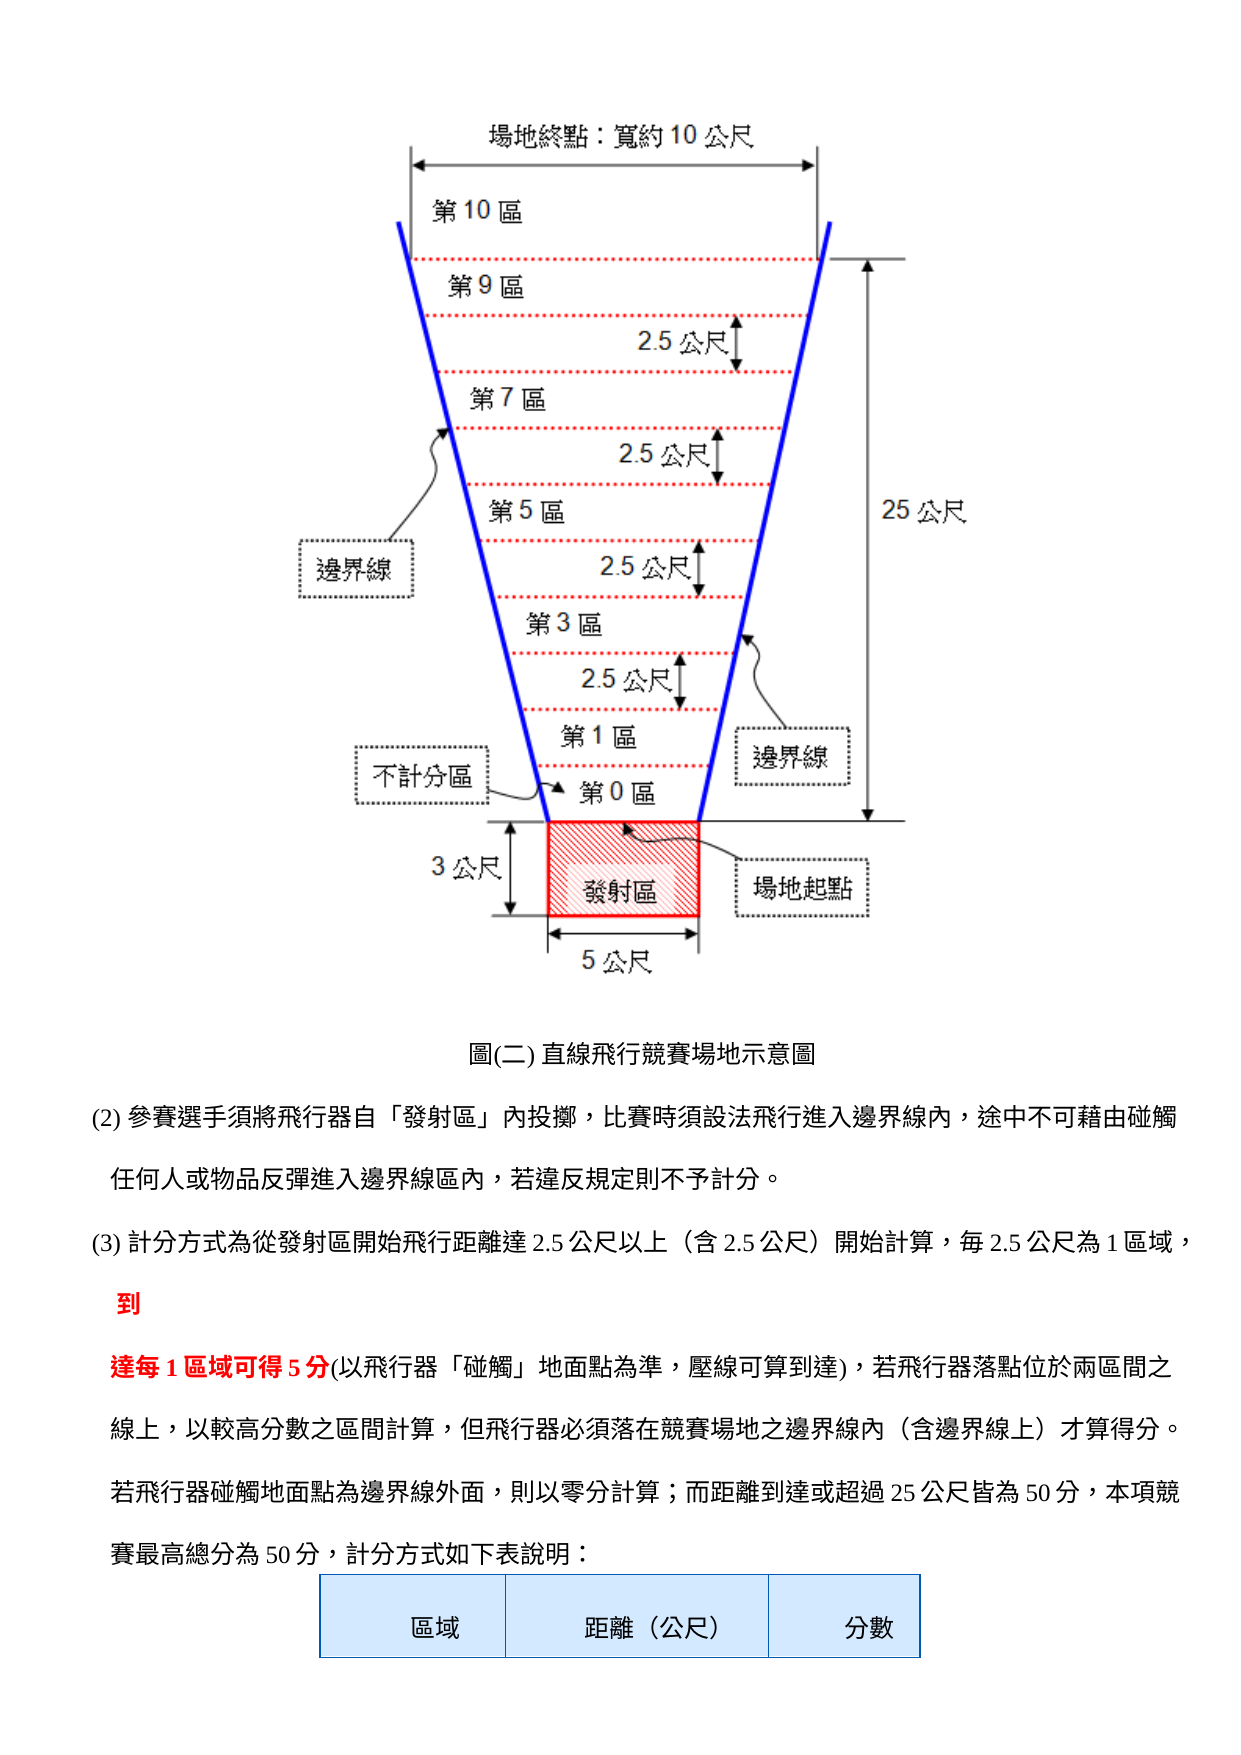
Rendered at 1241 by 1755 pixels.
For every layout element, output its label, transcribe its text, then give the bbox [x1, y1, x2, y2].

text (3) 計分方式為從發射區開始飛行距離達2.5公尺以上（含2.5公尺）開始計算，毎2.5公尺為1區域， 到 [92, 1198, 1193, 1323]
text 達每1區域可得5分(以飛行器「碰觸」地面點為準，壓線可算到達)，若飛行器落點位於兩區間之 [92, 1323, 1193, 1386]
table_header 分數 [769, 1575, 919, 1656]
text 任何人或物品反彈進入邊界線區內，若違反規定則不予計分。 [92, 1136, 1193, 1198]
table_header 區域 [321, 1575, 505, 1656]
text (2) 參賽選手須將飛行器自「發射區」內投擲，比賽時須設法飛行進入邊界線內，途中不可藉由碰觸 [92, 1073, 1193, 1136]
text 若飛行器碰觸地面點為邊界線外面，則以零分計算；而距離到達或超過25公尺皆為50分，本項競 [92, 1448, 1193, 1511]
table_header 距離（公尺） [506, 1575, 768, 1656]
text 圖(二) 直線飛行競賽場地示意圖 [92, 1011, 1193, 1073]
text 賽最高總分為50分，計分方式如下表說明： [92, 1511, 1193, 1573]
text 線上，以較高分數之區間計算，但飛行器必須落在競賽場地之邊界線內（含邊界線上）才算得分。 [92, 1386, 1193, 1448]
